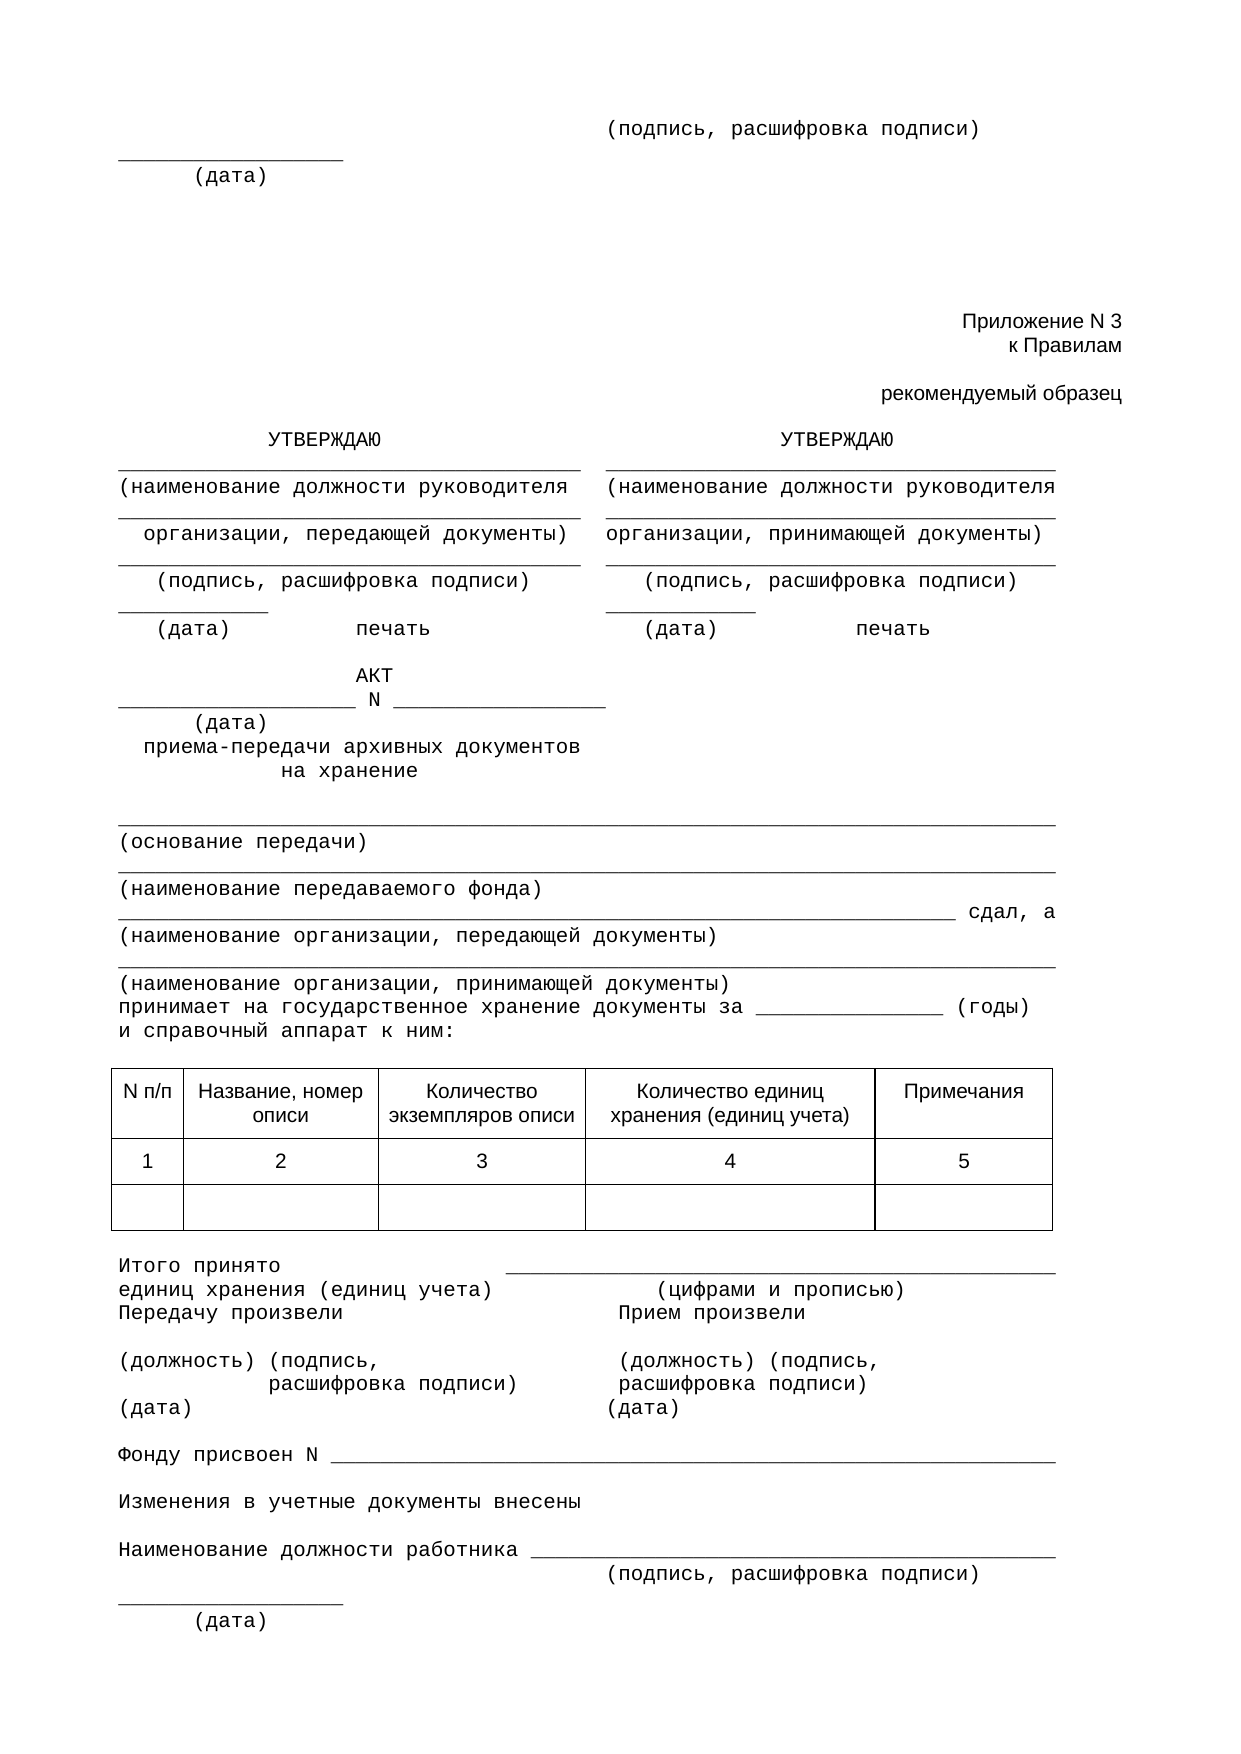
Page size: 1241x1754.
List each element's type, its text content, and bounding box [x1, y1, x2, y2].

text Изменения в учетные документы внесены [118, 1492, 1122, 1515]
text ____________ ____________ [118, 594, 1122, 618]
table_cell [112, 1185, 183, 1230]
text _____________________________________ ____________________________________ [118, 499, 1122, 523]
text ___________________________________________________________________ сдал, а [118, 902, 1122, 925]
text Передачу произвели Прием произвели [118, 1302, 1122, 1326]
text (дата) [118, 1610, 1122, 1633]
text Фонду присвоен N __________________________________________________________ [118, 1444, 1122, 1468]
text расшифровка подписи) расшифровка подписи) [118, 1373, 1122, 1397]
text _____________________________________ ____________________________________ [118, 547, 1122, 571]
text Итого принято ____________________________________________ [118, 1255, 1122, 1279]
text ___________________________________________________________________________ [118, 854, 1122, 878]
text и справочный аппарат к ним: [118, 1020, 1122, 1043]
text принимает на государственное хранение документы за _______________ (годы) [118, 996, 1122, 1020]
table_cell [184, 1185, 378, 1230]
text (основание передачи) [118, 831, 1122, 854]
text (дата) [118, 712, 1122, 736]
text к Правилам [118, 333, 1122, 357]
table_header Примечания [876, 1069, 1052, 1138]
table_cell 2 [184, 1139, 378, 1184]
text единиц хранения (единиц учета) (цифрами и прописью) [118, 1279, 1122, 1302]
table_cell [379, 1185, 585, 1230]
text (наименование должности руководителя (наименование должности руководителя [118, 476, 1122, 499]
table_header N п/п [112, 1069, 183, 1138]
text на хранение [118, 760, 1122, 783]
table_cell 1 [112, 1139, 183, 1184]
table_cell 5 [876, 1139, 1052, 1184]
text АКТ [118, 665, 1122, 689]
text ___________________ N _________________ [118, 689, 1122, 712]
table_header Количество экземпляров описи [379, 1069, 585, 1138]
table_header Название, номер описи [184, 1069, 378, 1138]
text __________________ [118, 1586, 1122, 1610]
table_cell 4 [586, 1139, 874, 1184]
text (должность) (подпись, (должность) (подпись, [118, 1350, 1122, 1373]
text рекомендуемый образец [118, 381, 1122, 405]
text (наименование организации, принимающей документы) [118, 972, 1122, 996]
table_cell [876, 1185, 1052, 1230]
text ___________________________________________________________________________ [118, 949, 1122, 972]
text организации, передающей документы) организации, принимающей документы) [118, 523, 1122, 547]
text (подпись, расшифровка подписи) (подпись, расшифровка подписи) [118, 571, 1122, 594]
table_header Количество единиц хранения (единиц учета) [586, 1069, 874, 1138]
text _____________________________________ ____________________________________ [118, 452, 1122, 476]
text (наименование организации, передающей документы) [118, 925, 1122, 949]
text приема-передачи архивных документов [118, 736, 1122, 760]
text (подпись, расшифровка подписи) [118, 1562, 1122, 1586]
table_cell 3 [379, 1139, 585, 1184]
text (дата) (дата) [118, 1397, 1122, 1421]
text ___________________________________________________________________________ [118, 807, 1122, 831]
text УТВЕРЖДАЮ УТВЕРЖДАЮ [118, 429, 1122, 452]
text __________________ [118, 142, 1122, 165]
text (наименование передаваемого фонда) [118, 878, 1122, 902]
text (дата) печать (дата) печать [118, 618, 1122, 641]
text (дата) [118, 165, 1122, 189]
table_cell [586, 1185, 874, 1230]
text (подпись, расшифровка подписи) [118, 118, 1122, 142]
text Наименование должности работника __________________________________________ [118, 1539, 1122, 1562]
subtitle Приложение N 3 [118, 309, 1122, 333]
